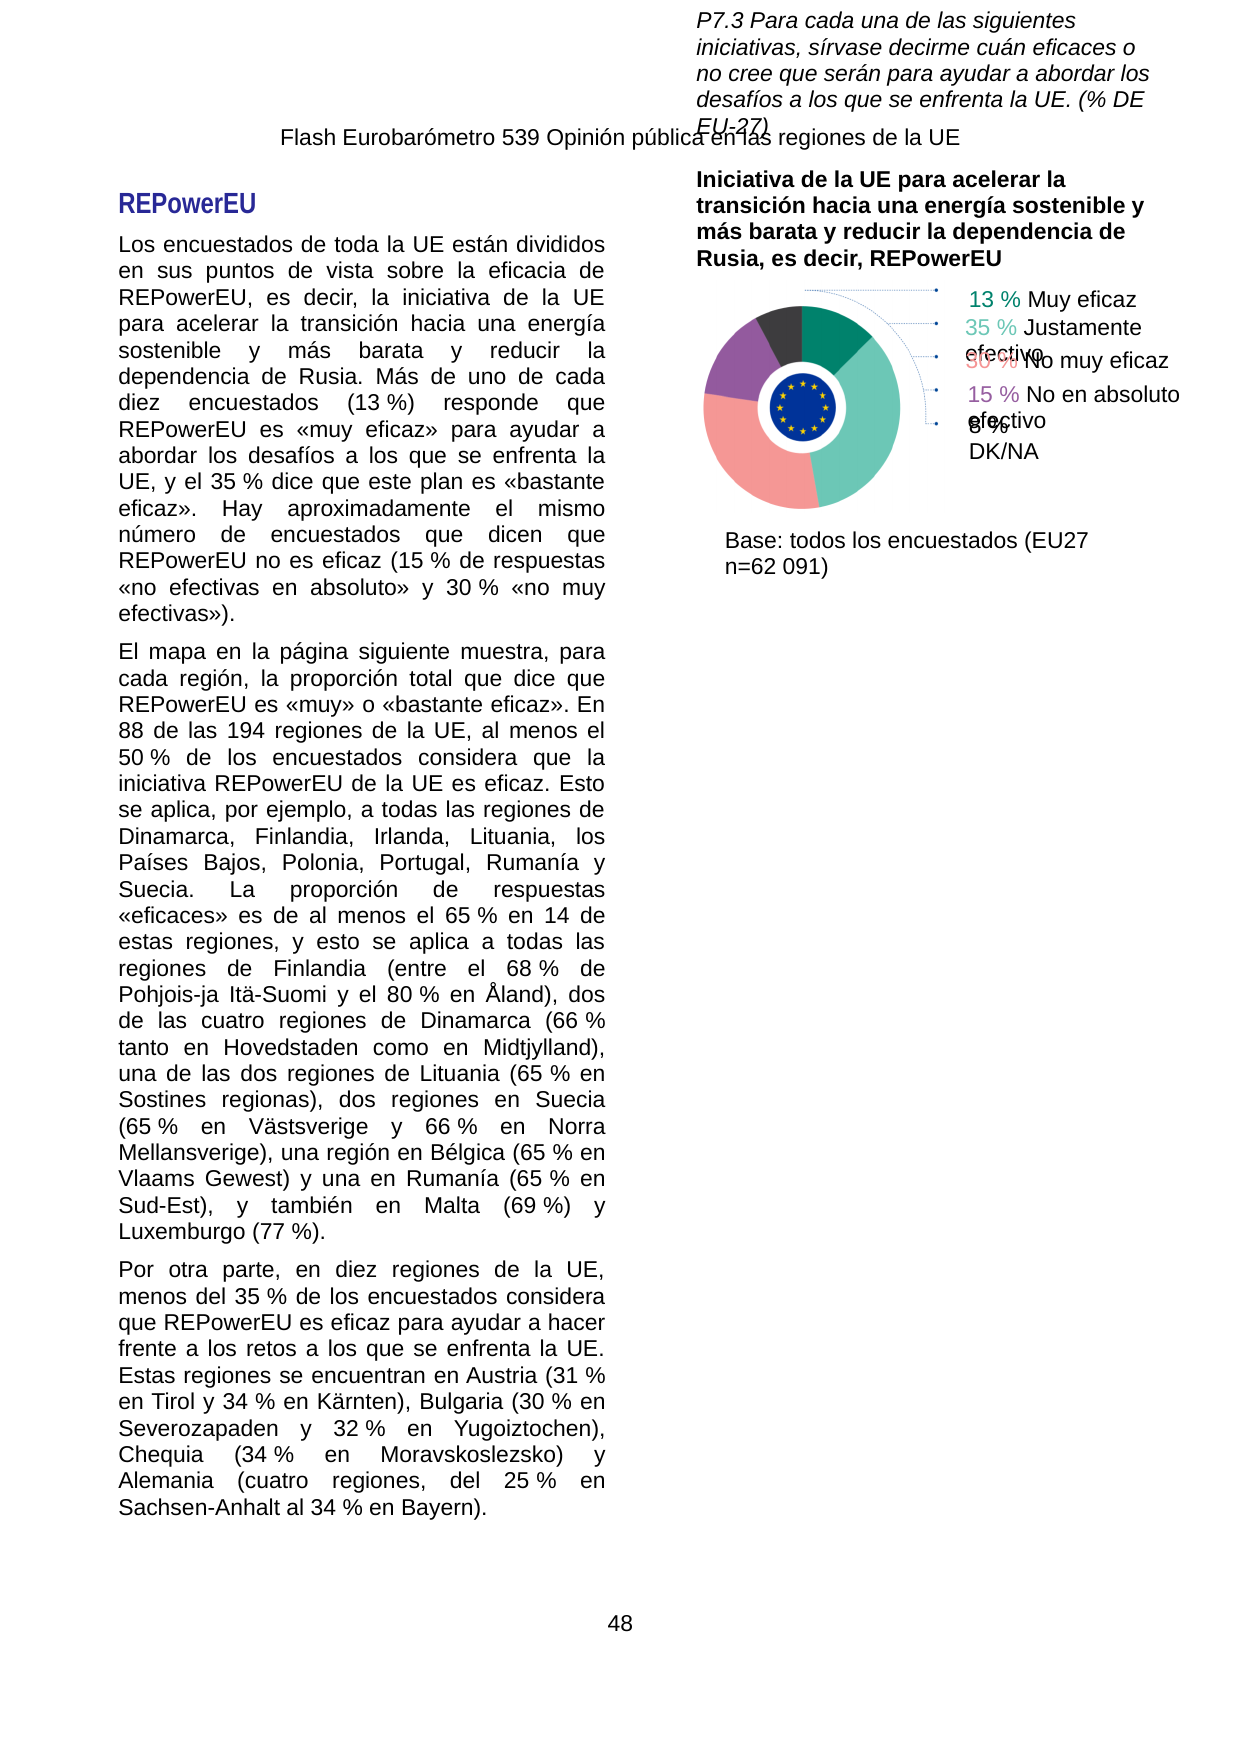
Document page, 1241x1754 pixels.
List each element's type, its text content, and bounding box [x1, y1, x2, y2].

picture [699, 280, 945, 513]
text Los encuestados de toda la UE están divididos en sus puntos de vista sobre la eficacia de REPowerEU, es decir, la iniciativa de la UE para acelerar la transición hacia una energía sostenible y más barata y reducir la dependencia de Rusia. Más de uno de cada diez encuestados (13 %) responde que REPowerEU es «muy eficaz» para ayudar a abordar los desafíos a los que se enfrenta la UE, y el 35 % dice que este plan es «bastante eficaz». Hay aproximadamente el mismo número de encuestados que dicen que REPowerEU no es eficaz (15 % de respuestas «no efectivas en absoluto» y 30 % «no muy efectivas»). [118, 231, 605, 626]
text El mapa en la página siguiente muestra, para cada región, la proporción total que dice que REPowerEU es «muy» o «bastante eficaz». En 88 de las 194 regiones de la UE, al menos el 50 % de los encuestados considera que la iniciativa REPowerEU de la UE es eficaz. Esto se aplica, por ejemplo, a todas las regiones de Dinamarca, Finlandia, Irlanda, Lituania, los Países Bajos, Polonia, Portugal, Rumanía y Suecia. La proporción de respuestas «eficaces» es de al menos el 65 % en 14 de estas regiones, y esto se aplica a todas las regiones de Finlandia (entre el 68 % de Pohjois-ja Itä-Suomi y el 80 % en Åland), dos de las cuatro regiones de Dinamarca (66 % tanto en Hovedstaden como en Midtjylland), una de las dos regiones de Lituania (65 % en Sostines regionas), dos regiones en Suecia (65 % en Västsverige y 66 % en Norra Mellansverige), una región en Bélgica (65 % en Vlaams Gewest) y una en Rumanía (65 % en Sud-Est), y también en Malta (69 %) y Luxemburgo (77 %). [118, 638, 605, 1244]
text REPowerEU [118, 186, 605, 219]
text Por otra parte, en diez regiones de la UE, menos del 35 % de los encuestados considera que REPowerEU es eficaz para ayudar a hacer frente a los retos a los que se enfrenta la UE. Estas regiones se encuentran en Austria (31 % en Tirol y 34 % en Kärnten), Bulgaria (30 % en Severozapaden y 32 % en Yugoiztochen), Chequia (34 % en Moravskoslezsko) y Alemania (cuatro regiones, del 25 % en Sachsen-Anhalt al 34 % en Bayern). [118, 1256, 605, 1520]
